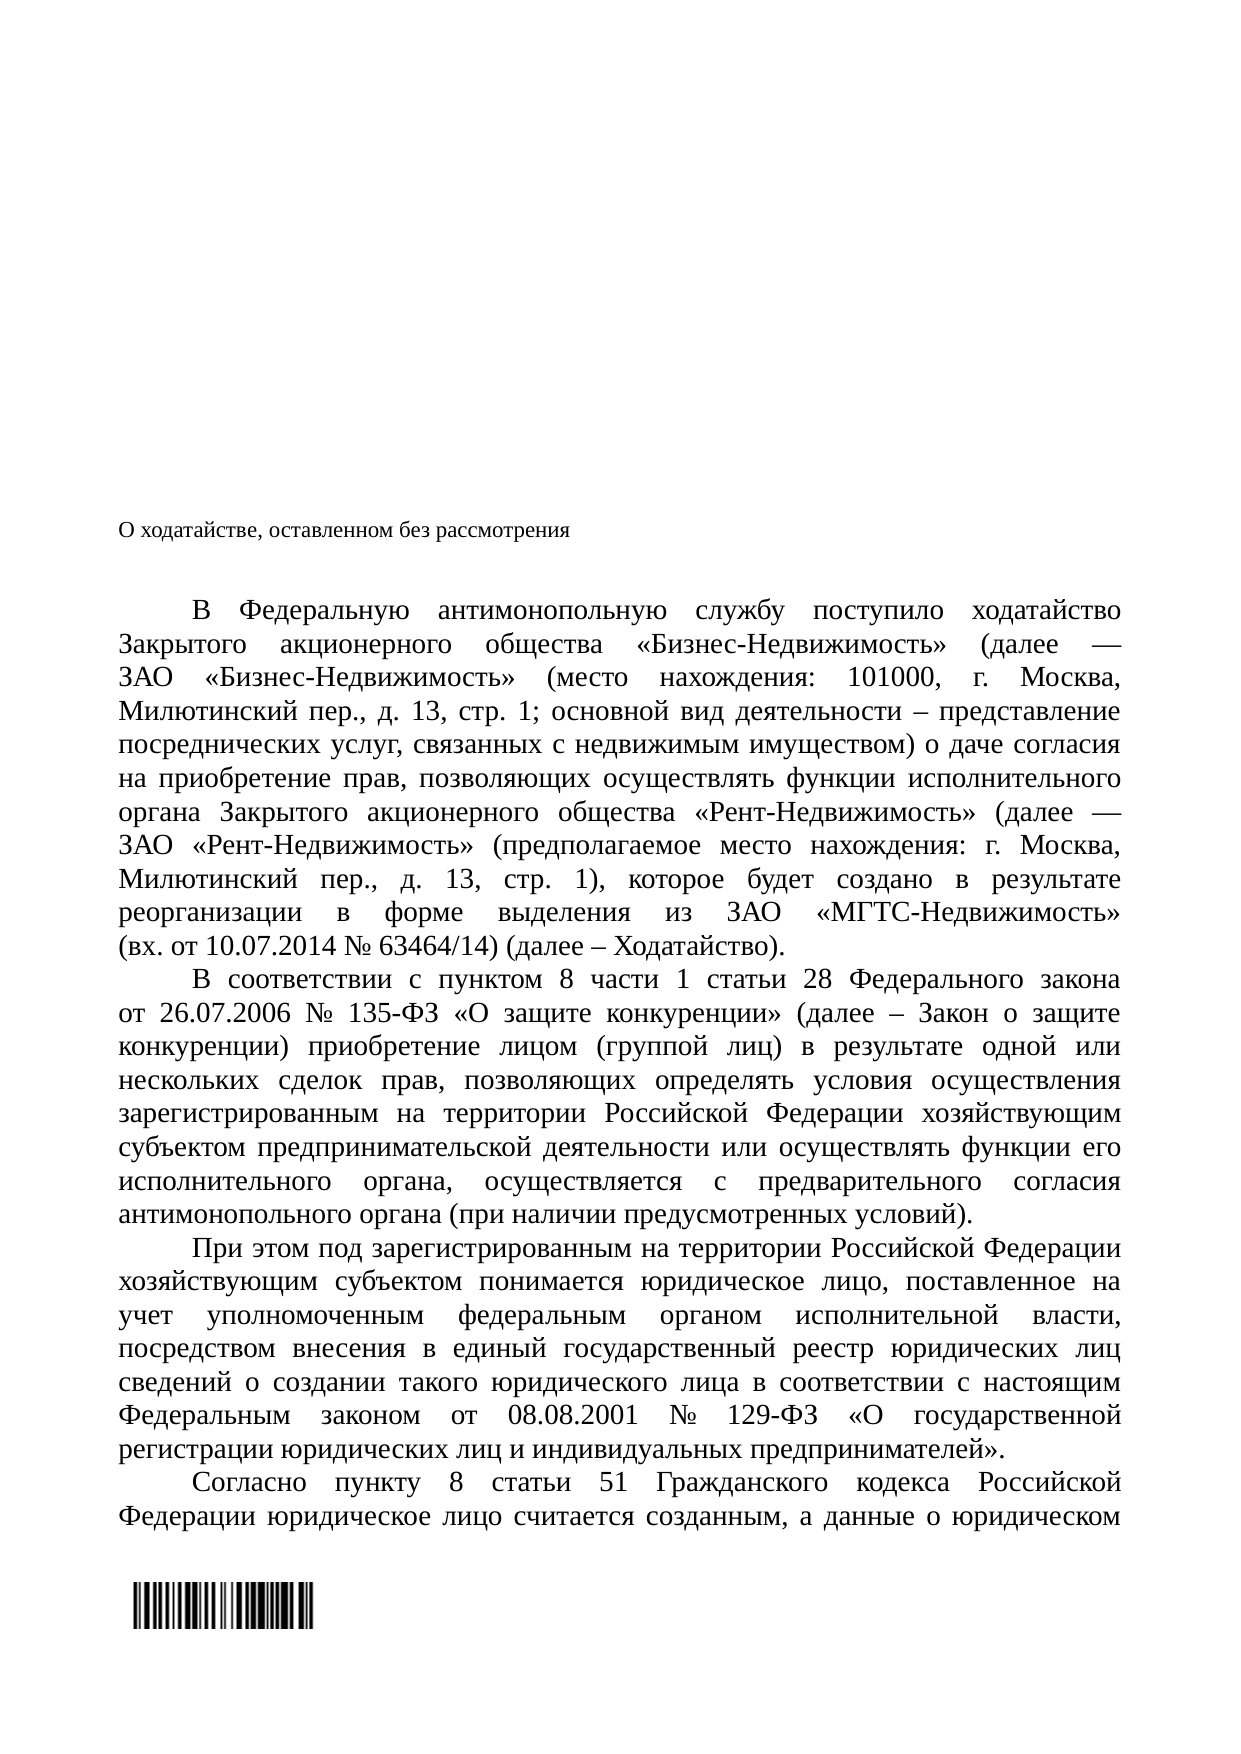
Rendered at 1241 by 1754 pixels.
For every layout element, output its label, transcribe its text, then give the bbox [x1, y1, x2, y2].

text Согласно пункту 8 статьи 51 Гражданского кодекса Российской Федерации юридическое лицо считается созданным, а данные о юридическом [118, 1464, 1122, 1532]
text В Федеральную антимонопольную службу поступило ходатайство Закрытого акционерного общества «Бизнес-Недвижимость» (далее — ЗАО «Бизнес-Недвижимость» (место нахождения: 101000, г. Москва, Милютинский пер., д. 13, стр. 1; основной вид деятельности – представление посреднических услуг, связанных с недвижимым имуществом) о даче согласия на приобретение прав, позволяющих осуществлять функции исполнительного органа Закрытого акционерного общества «Рент-Недвижимость» (далее — ЗАО «Рент-Недвижимость» (предполагаемое место нахождения: г. Москва, Милютинский пер., д. 13, стр. 1), которое будет создано в результате реорганизации в форме выделения из ЗАО «МГТС-Недвижимость» (вх. от 10.07.2014 № 63464/14) (далее – Ходатайство). [118, 592, 1122, 961]
text В соответствии с пунктом 8 части 1 статьи 28 Федерального закона от 26.07.2006 № 135-ФЗ «О защите конкуренции» (далее – Закон о защите конкуренции) приобретение лицом (группой лиц) в результате одной или нескольких сделок прав, позволяющих определять условия осуществления зарегистрированным на территории Российской Федерации хозяйствующим субъектом предпринимательской деятельности или осуществлять функции его исполнительного органа, осуществляется с предварительного согласия антимонопольного органа (при наличии предусмотренных условий). [118, 961, 1122, 1230]
picture [118, 1582, 331, 1629]
text О ходатайстве, оставленном без рассмотрения [118, 516, 1122, 542]
text При этом под зарегистрированным на территории Российской Федерации хозяйствующим субъектом понимается юридическое лицо, поставленное на учет уполномоченным федеральным органом исполнительной власти, посредством внесения в единый государственный реестр юридических лиц сведений о создании такого юридического лица в соответствии с настоящим Федеральным законом от 08.08.2001 № 129-ФЗ «О государственной регистрации юридических лиц и индивидуальных предпринимателей». [118, 1230, 1122, 1464]
